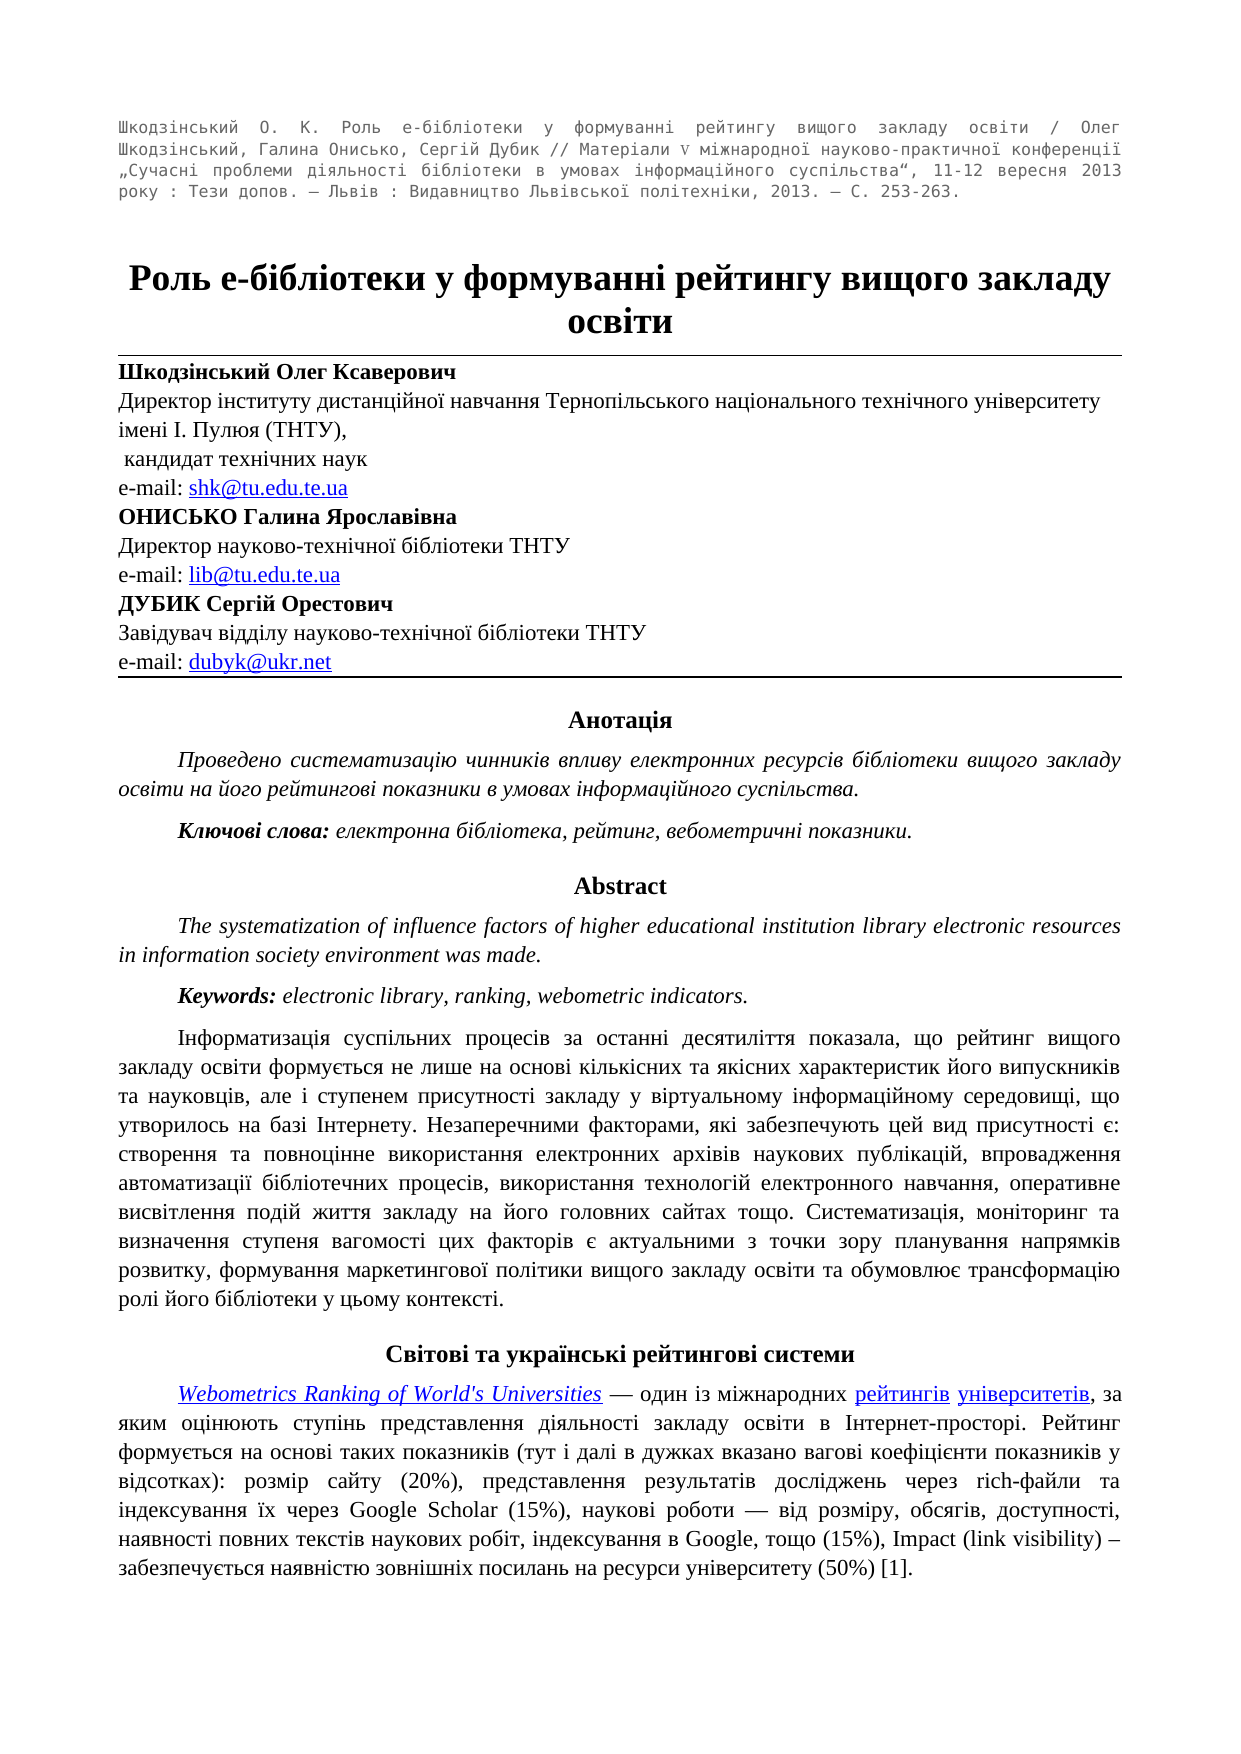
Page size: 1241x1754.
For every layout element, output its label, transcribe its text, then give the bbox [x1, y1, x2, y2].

text Abstract [118, 871, 1122, 900]
text ОНИСЬКО Галина Ярославівна [118, 503, 1122, 529]
text e-mail: dubyk@ukr.net [118, 648, 1122, 676]
text кандидат технічних наук [118, 445, 1122, 471]
text Анотація [118, 705, 1122, 734]
text ДУБИК Сергій Орестович [118, 590, 1122, 616]
text Інформатизація суспільних процесів за останні десятиліття показала, що рейтинг вищого закладу освіти формується не лише на основі кількісних та якісних характеристик його випускників та науковців, але і ступенем присутності закладу у віртуальному інформаційному середовищі, що утворилось на базі Інтернету. Незаперечними факторами, які забезпечують цей вид присутності є: створення та повноцінне використання електронних архівів наукових публікацій, впровадження автоматизації бібліотечних процесів, використання технологій електронного навчання, оперативне висвітлення подій життя закладу на його головних сайтах тощо. Систематизація, моніторинг та визначення ступеня вагомості цих факторів є актуальними з точки зору планування напрямків розвитку, формування маркетингової політики вищого закладу освіти та обумовлює трансформацію ролі його бібліотеки у цьому контексті. [118, 1024, 1122, 1311]
text Webometrics Ranking of World's Universities — один із міжнародних рейтингів університетів, за яким оцінюють ступінь представлення діяльності закладу освіти в Інтернет-просторі. Рейтинг формується на основі таких показників (тут і далі в дужках вказано вагові коефіцієнти показників у відсотках): розмір сайту (20%), представлення результатів досліджень через rich-файли та індексування їх через Google Scholar (15%), наукові роботи — від розміру, обсягів, доступності, наявності повних текстів наукових робіт, індексування в Google, тощо (15%), Impact (link visibility) – забезпечується наявністю зовнішніх посилань на ресурси університету (50%) [1]. [118, 1380, 1122, 1580]
text Директор науково-технічної бібліотеки ТНТУ [118, 532, 1122, 558]
text Шкодзінський Олег Ксаверович [118, 356, 1122, 384]
text e-mail: shk@tu.edu.te.ua [118, 474, 1122, 500]
text Проведено систематизацію чинників впливу електронних ресурсів бібліотеки вищого закладу освіти на його рейтингові показники в умовах інформаційного суспільства. [118, 747, 1122, 802]
text e-mail: lib@tu.edu.te.ua [118, 561, 1122, 587]
text The systematization of influence factors of higher educational institution library electronic resources in information society environment was made. [118, 912, 1122, 967]
text Ключові слова: електронна бібліотека, рейтинг, вебометричні показники. [118, 817, 1122, 843]
title Світові та українські рейтингові системи [118, 1339, 1122, 1367]
text Директор інституту дистанційної навчання Тернопільського національного технічного університету імені І. Пулюя (ТНТУ), [118, 387, 1122, 442]
text Keywords: electronic library, ranking, webometric indicators. [118, 983, 1122, 1009]
text Завідувач відділу науково-технічної бібліотеки ТНТУ [118, 619, 1122, 645]
title Роль е-бібліотеки у формуванні рейтингу вищого закладу освіти [118, 256, 1122, 342]
